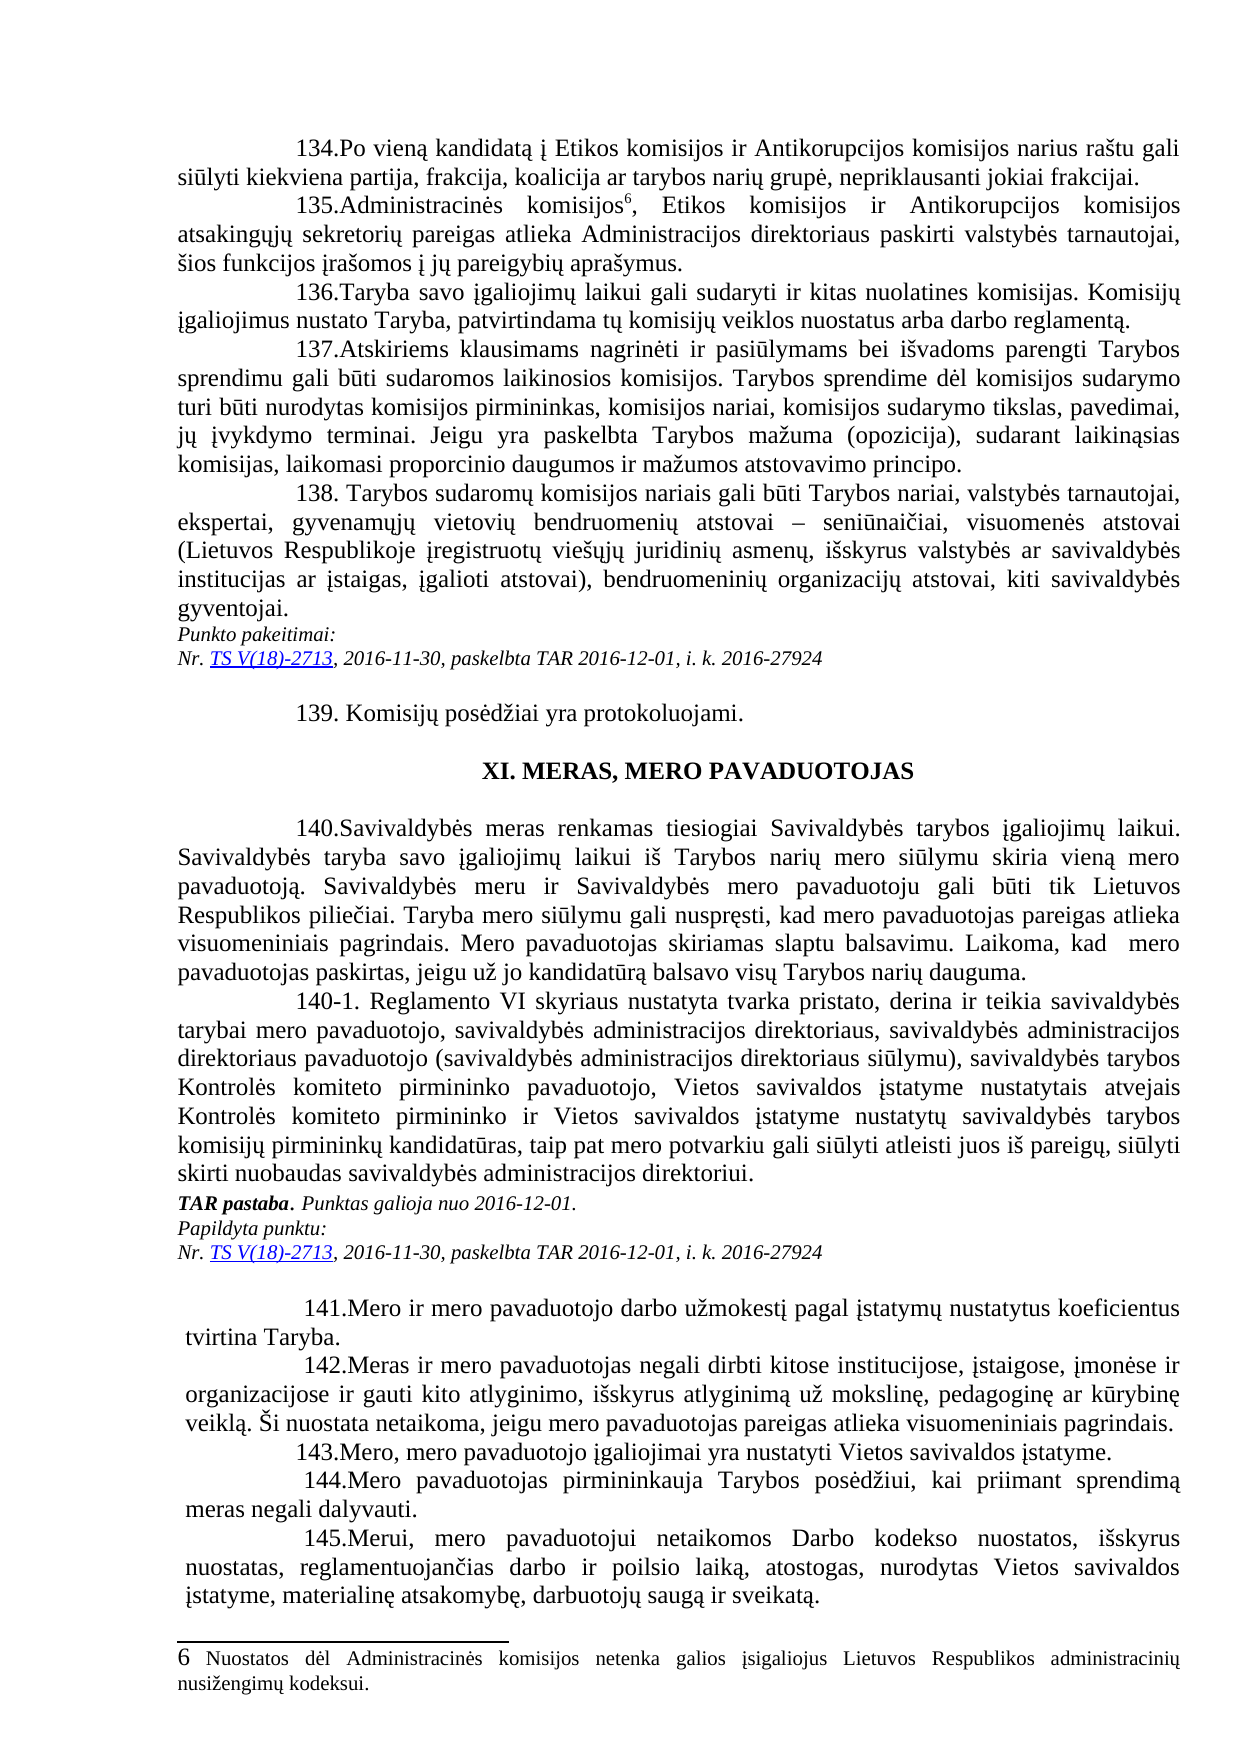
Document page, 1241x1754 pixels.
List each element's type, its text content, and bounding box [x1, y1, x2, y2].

text 142.Meras ir mero pavaduotojas negali dirbti kitose institucijose, įstaigose, įmonėse ir organizacijose ir gauti kito atlyginimo, išskyrus atlyginimą už mokslinę, pedagoginę ar kūrybinę veiklą. Ši nuostata netaikoma, jeigu mero pavaduotojas pareigas atlieka visuomeniniais pagrindais. [185, 1350, 1181, 1437]
text 141.Mero ir mero pavaduotojo darbo užmokestį pagal įstatymų nustatytus koeficientus tvirtina Taryba. [185, 1293, 1181, 1350]
text 144.Mero pavaduotojas pirmininkauja Tarybos posėdžiui, kai priimant sprendimą meras negali dalyvauti. [185, 1465, 1181, 1523]
text 140.Savivaldybės meras renkamas tiesiogiai Savivaldybės tarybos įgaliojimų laikui. Savivaldybės taryba savo įgaliojimų laikui iš Tarybos narių mero siūlymu skiria vieną mero pavaduotoją. Savivaldybės meru ir Savivaldybės mero pavaduotoju gali būti tik Lietuvos Respublikos piliečiai. Taryba mero siūlymu gali nuspręsti, kad mero pavaduotojas pareigas atlieka visuomeniniais pagrindais. Mero pavaduotojas skiriamas slaptu balsavimu. Laikoma, kad mero pavaduotojas paskirtas, jeigu už jo kandidatūrą balsavo visų Tarybos narių dauguma. [177, 813, 1181, 986]
text 135.Administracinės komisijos, Etikos komisijos ir Antikorupcijos komisijos atsakingųjų sekretorių pareigas atlieka Administracijos direktoriaus paskirti valstybės tarnautojai, šios funkcijos įrašomos į jų pareigybių aprašymus. [177, 190, 1181, 277]
text TAR pastaba. Punktas galioja nuo 2016-12-01. [177, 1187, 1181, 1216]
text 143.Mero, mero pavaduotojo įgaliojimai yra nustatyti Vietos savivaldos įstatyme. [177, 1437, 1181, 1465]
text 137.Atskiriems klausimams nagrinėti ir pasiūlymams bei išvadoms parengti Tarybos sprendimu gali būti sudaromos laikinosios komisijos. Tarybos sprendime dėl komisijos sudarymo turi būti nurodytas komisijos pirmininkas, komisijos nariai, komisijos sudarymo tikslas, pavedimai, jų įvykdymo terminai. Jeigu yra paskelbta Tarybos mažuma (opozicija), sudarant laikinąsias komisijas, laikomasi proporcinio daugumos ir mažumos atstovavimo principo. [177, 334, 1181, 478]
text Papildyta punktu: [177, 1216, 1181, 1240]
text Punkto pakeitimai: [177, 622, 1181, 646]
text 138. Tarybos sudaromų komisijos nariais gali būti Tarybos nariai, valstybės tarnautojai, ekspertai, gyvenamųjų vietovių bendruomenių atstovai – seniūnaičiai, visuomenės atstovai (Lietuvos Respublikoje įregistruotų viešųjų juridinių asmenų, išskyrus valstybės ar savivaldybės institucijas ar įstaigas, įgalioti atstovai), bendruomeninių organizacijų atstovai, kiti savivaldybės gyventojai. [177, 478, 1181, 622]
text 139. Komisijų posėdžiai yra protokoluojami. [177, 698, 1181, 727]
text Nr. TS V(18)-2713, 2016-11-30, paskelbta TAR 2016-12-01, i. k. 2016-27924 [177, 646, 1181, 670]
text XI. MERAS, MERO PAVADUOTOJAS [215, 756, 1181, 785]
text 136.Taryba savo įgaliojimų laikui gali sudaryti ir kitas nuolatines komisijas. Komisijų įgaliojimus nustato Taryba, patvirtindama tų komisijų veiklos nuostatus arba darbo reglamentą. [177, 277, 1181, 334]
text Nr. TS V(18)-2713, 2016-11-30, paskelbta TAR 2016-12-01, i. k. 2016-27924 [177, 1240, 1181, 1264]
text Nuostatos dėl Administracinės komisijos netenka galios įsigaliojus Lietuvos Respublikos administracinių nusižengimų kodeksui. [177, 1642, 1181, 1695]
text 134.Po vieną kandidatą į Etikos komisijos ir Antikorupcijos komisijos narius raštu gali siūlyti kiekviena partija, frakcija, koalicija ar tarybos narių grupė, nepriklausanti jokiai frakcijai. [177, 133, 1181, 190]
text 145.Merui, mero pavaduotojui netaikomos Darbo kodekso nuostatos, išskyrus nuostatas, reglamentuojančias darbo ir poilsio laiką, atostogas, nurodytas Vietos savivaldos įstatyme, materialinę atsakomybę, darbuotojų saugą ir sveikatą. [185, 1523, 1181, 1609]
text 140-1. Reglamento VI skyriaus nustatyta tvarka pristato, derina ir teikia savivaldybės tarybai mero pavaduotojo, savivaldybės administracijos direktoriaus, savivaldybės administracijos direktoriaus pavaduotojo (savivaldybės administracijos direktoriaus siūlymu), savivaldybės tarybos Kontrolės komiteto pirmininko pavaduotojo, Vietos savivaldos įstatyme nustatytais atvejais Kontrolės komiteto pirmininko ir Vietos savivaldos įstatyme nustatytų savivaldybės tarybos komisijų pirmininkų kandidatūras, taip pat mero potvarkiu gali siūlyti atleisti juos iš pareigų, siūlyti skirti nuobaudas savivaldybės administracijos direktoriui. [177, 986, 1181, 1187]
